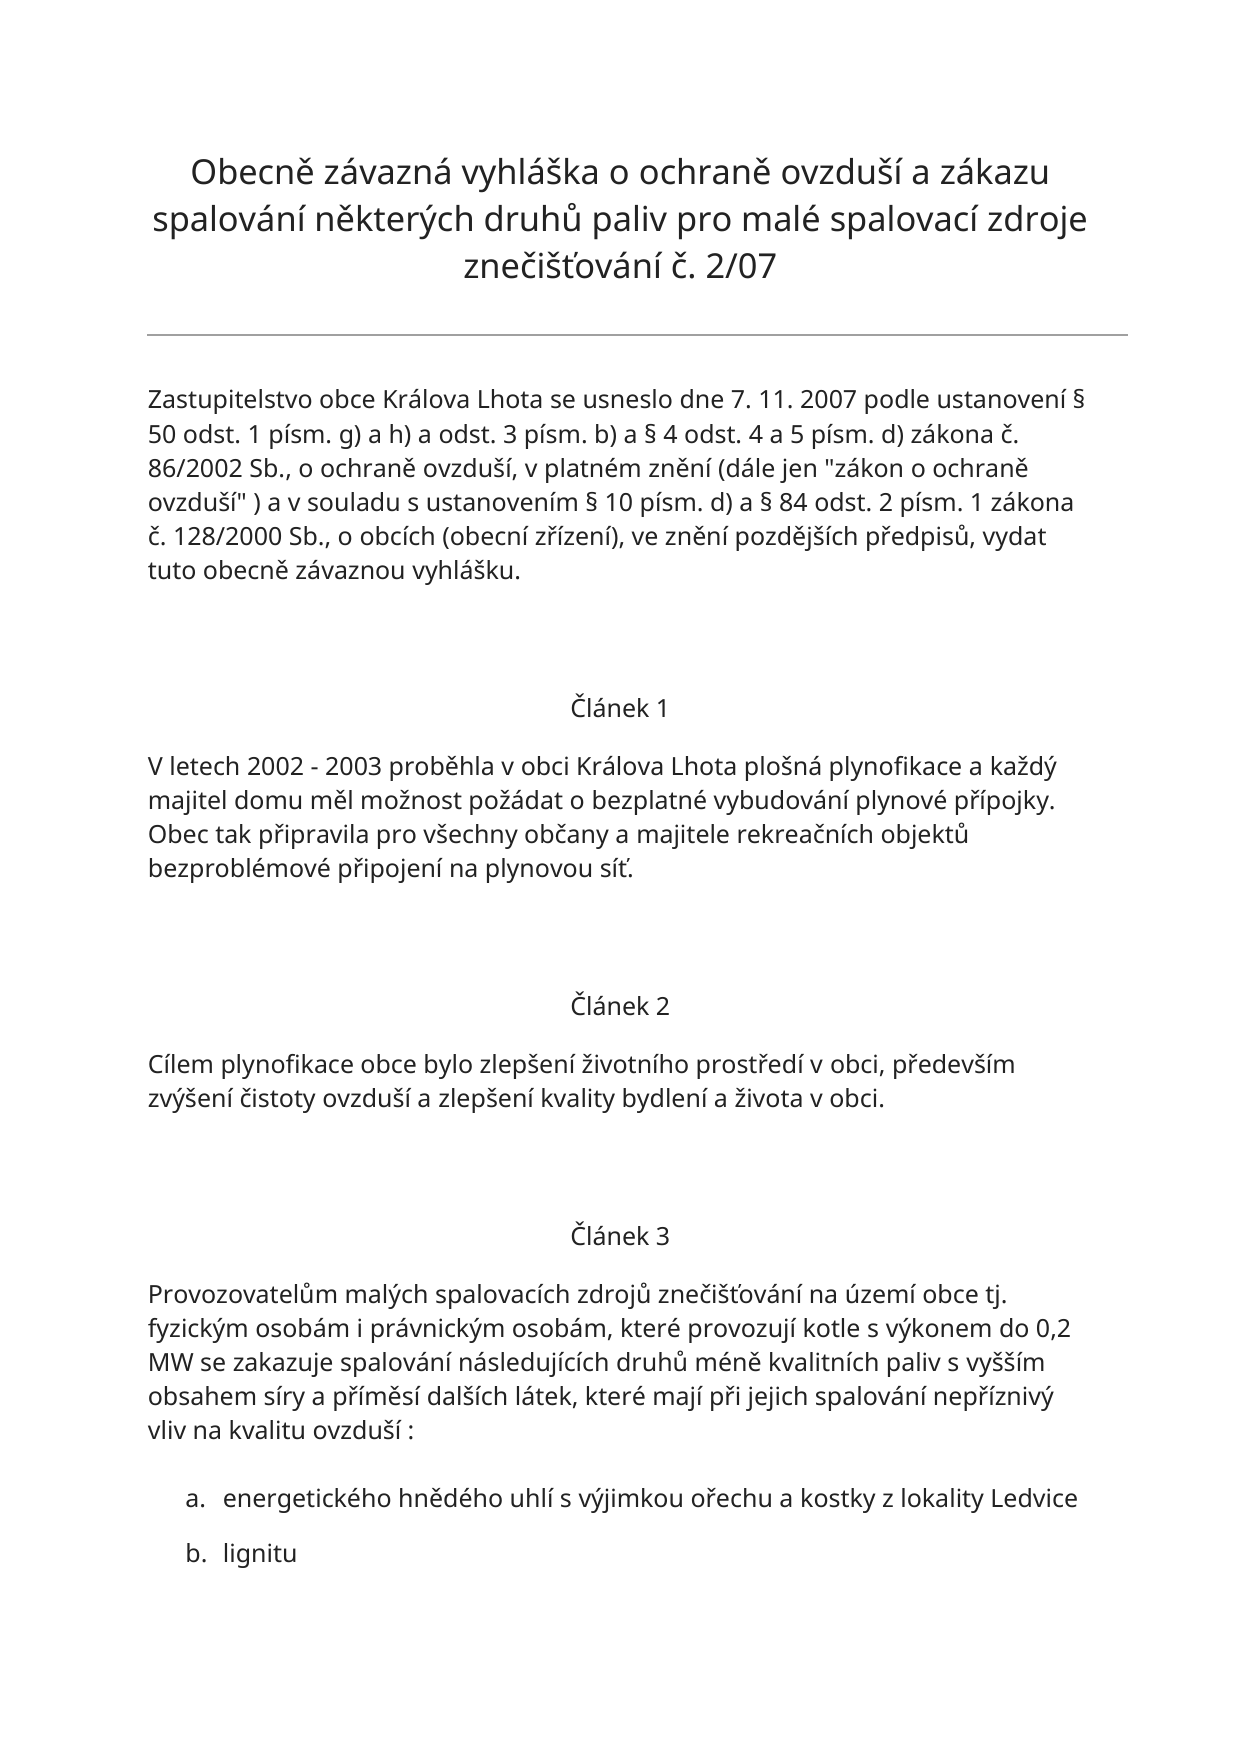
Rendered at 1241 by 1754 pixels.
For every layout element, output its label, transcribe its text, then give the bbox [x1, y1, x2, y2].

text Článek 3 [148, 1219, 1093, 1253]
text Článek 1 [148, 691, 1093, 725]
list lignitu [185, 1536, 1093, 1570]
subtitle Obecně závazná vyhláška o ochraně ovzduší a zákazu spalování některých druhů paliv pro malé spalovací zdroje znečišťování č. 2/07 [148, 148, 1093, 288]
text V letech 2002 - 2003 proběhla v obci Králova Lhota plošná plynofikace a každý majitel domu měl možnost požádat o bezplatné vybudování plynové přípojky. Obec tak připravila pro všechny občany a majitele rekreačních objektů bezproblémové připojení na plynovou síť. [148, 748, 1093, 885]
text Článek 2 [148, 989, 1093, 1023]
text Cílem plynofikace obce bylo zlepšení životního prostředí v obci, především zvýšení čistoty ovzduší a zlepšení kvality bydlení a života v obci. [148, 1047, 1093, 1115]
text Provozovatelům malých spalovacích zdrojů znečišťování na území obce tj. fyzickým osobám i právnickým osobám, které provozují kotle s výkonem do 0,2 MW se zakazuje spalování následujících druhů méně kvalitních paliv s vyšším obsahem síry a příměsí dalších látek, které mají při jejich spalování nepříznivý vliv na kvalitu ovzduší : [148, 1277, 1093, 1447]
list energetického hnědého uhlí s výjimkou ořechu a kostky z lokality Ledvice [185, 1481, 1093, 1515]
text Zastupitelstvo obce Králova Lhota se usneslo dne 7. 11. 2007 podle ustanovení § 50 odst. 1 písm. g) a h) a odst. 3 písm. b) a § 4 odst. 4 a 5 písm. d) zákona č. 86/2002 Sb., o ochraně ovzduší, v platném znění (dále jen "zákon o ochraně ovzduší" ) a v souladu s ustanovením § 10 písm. d) a § 84 odst. 2 písm. 1 zákona č. 128/2000 Sb., o obcích (obecní zřízení), ve znění pozdějších předpisů, vydat tuto obecně závaznou vyhlášku. [148, 382, 1093, 587]
